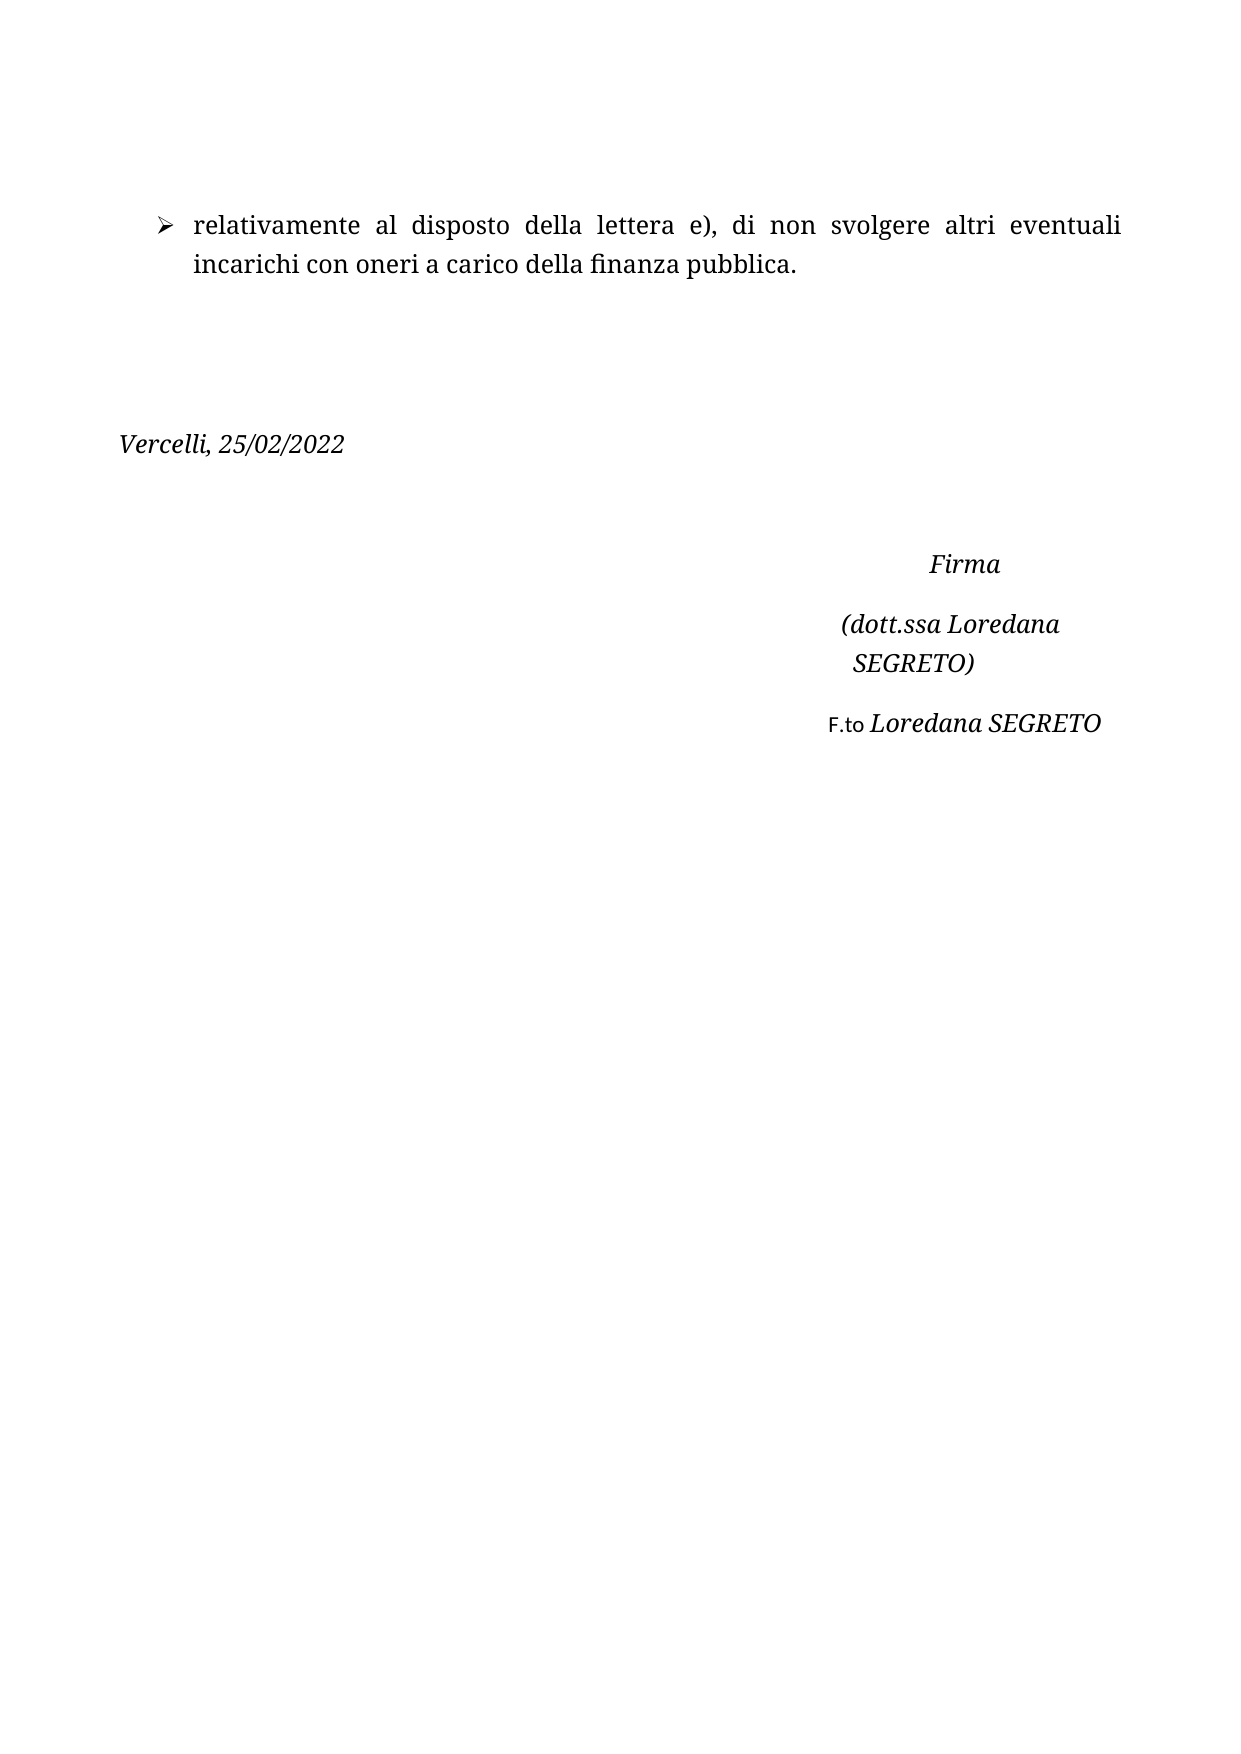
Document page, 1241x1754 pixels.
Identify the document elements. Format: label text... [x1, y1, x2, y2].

text Firma [856, 547, 1122, 581]
text Vercelli, 25/02/2022 [118, 427, 1122, 461]
list relativamente al disposto della lettera e), di non svolgere altri eventuali incarichi con oneri a carico della finanza pubblica. [156, 208, 1122, 281]
text (dott.ssa Loredana SEGRETO) [708, 607, 1122, 680]
text F.to Loredana SEGRETO [782, 706, 1122, 740]
